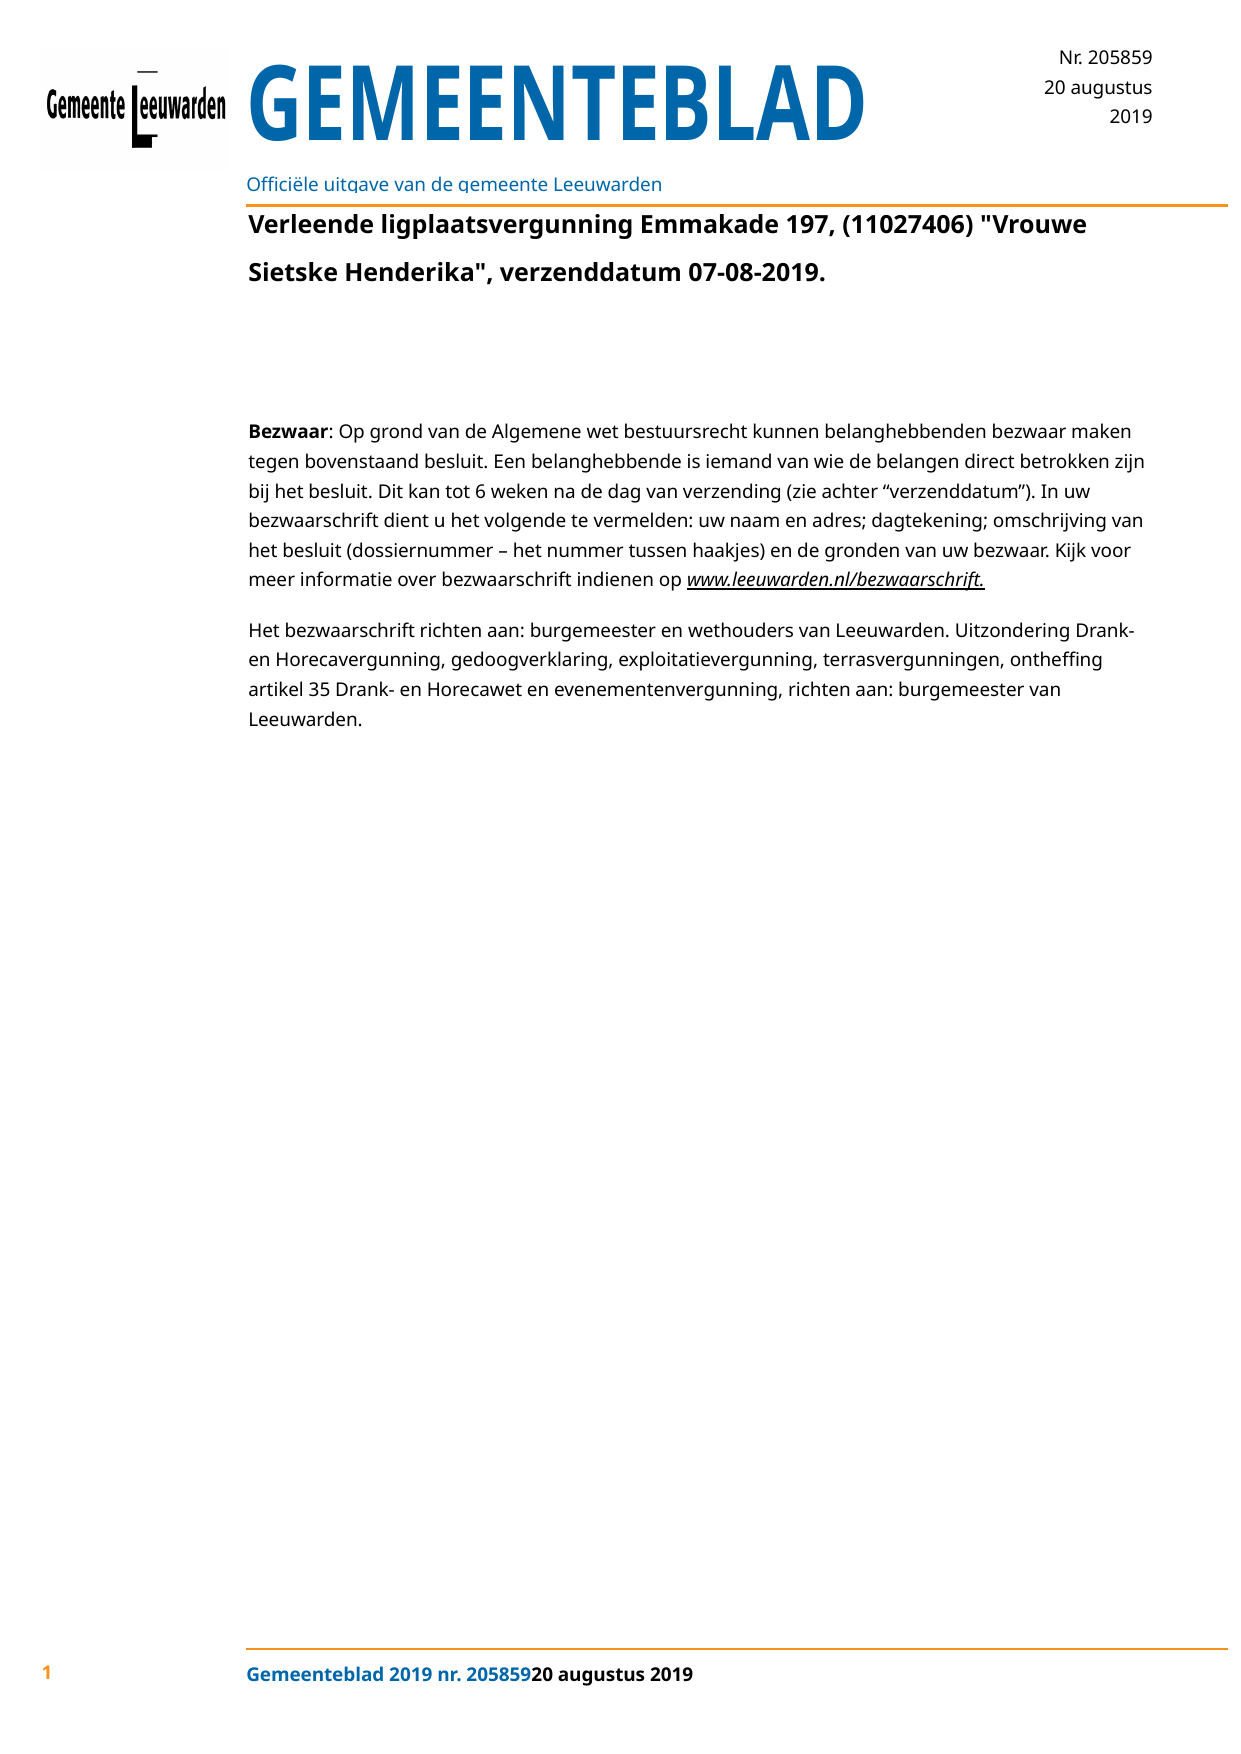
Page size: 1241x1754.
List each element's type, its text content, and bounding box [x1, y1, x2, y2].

text Verleende ligplaatsvergunning Emmakade 197, (11027406) "Vrouwe Sietske Henderika", verzenddatum 07-08-2019. [248, 207, 1152, 288]
picture [41, 47, 231, 172]
text Het bezwaarschrift richten aan: burgemeester en wethouders van Leeuwarden. Uitzondering Drank- en Horecavergunning, gedoogverklaring, exploitatievergunning, terrasvergunningen, ontheffing artikel 35 Drank- en Horecawet en evenementenvergunning, richten aan: burgemeester van Leeuwarden. [248, 617, 1152, 732]
text Bezwaar: Op grond van de Algemene wet bestuursrecht kunnen belanghebbenden bezwaar maken tegen bovenstaand besluit. Een belanghebbende is iemand van wie de belangen direct betrokken zijn bij het besluit. Dit kan tot 6 weken na de dag van verzending (zie achter “verzenddatum”). In uw bezwaarschrift dient u het volgende te vermelden: uw naam en adres; dagtekening; omschrijving van het besluit (dossiernummer – het nummer tussen haakjes) en de gronden van uw bezwaar. Kijk voor meer informatie over bezwaarschrift indienen op www.leeuwarden.nl/bezwaarschrift. [248, 419, 1152, 592]
